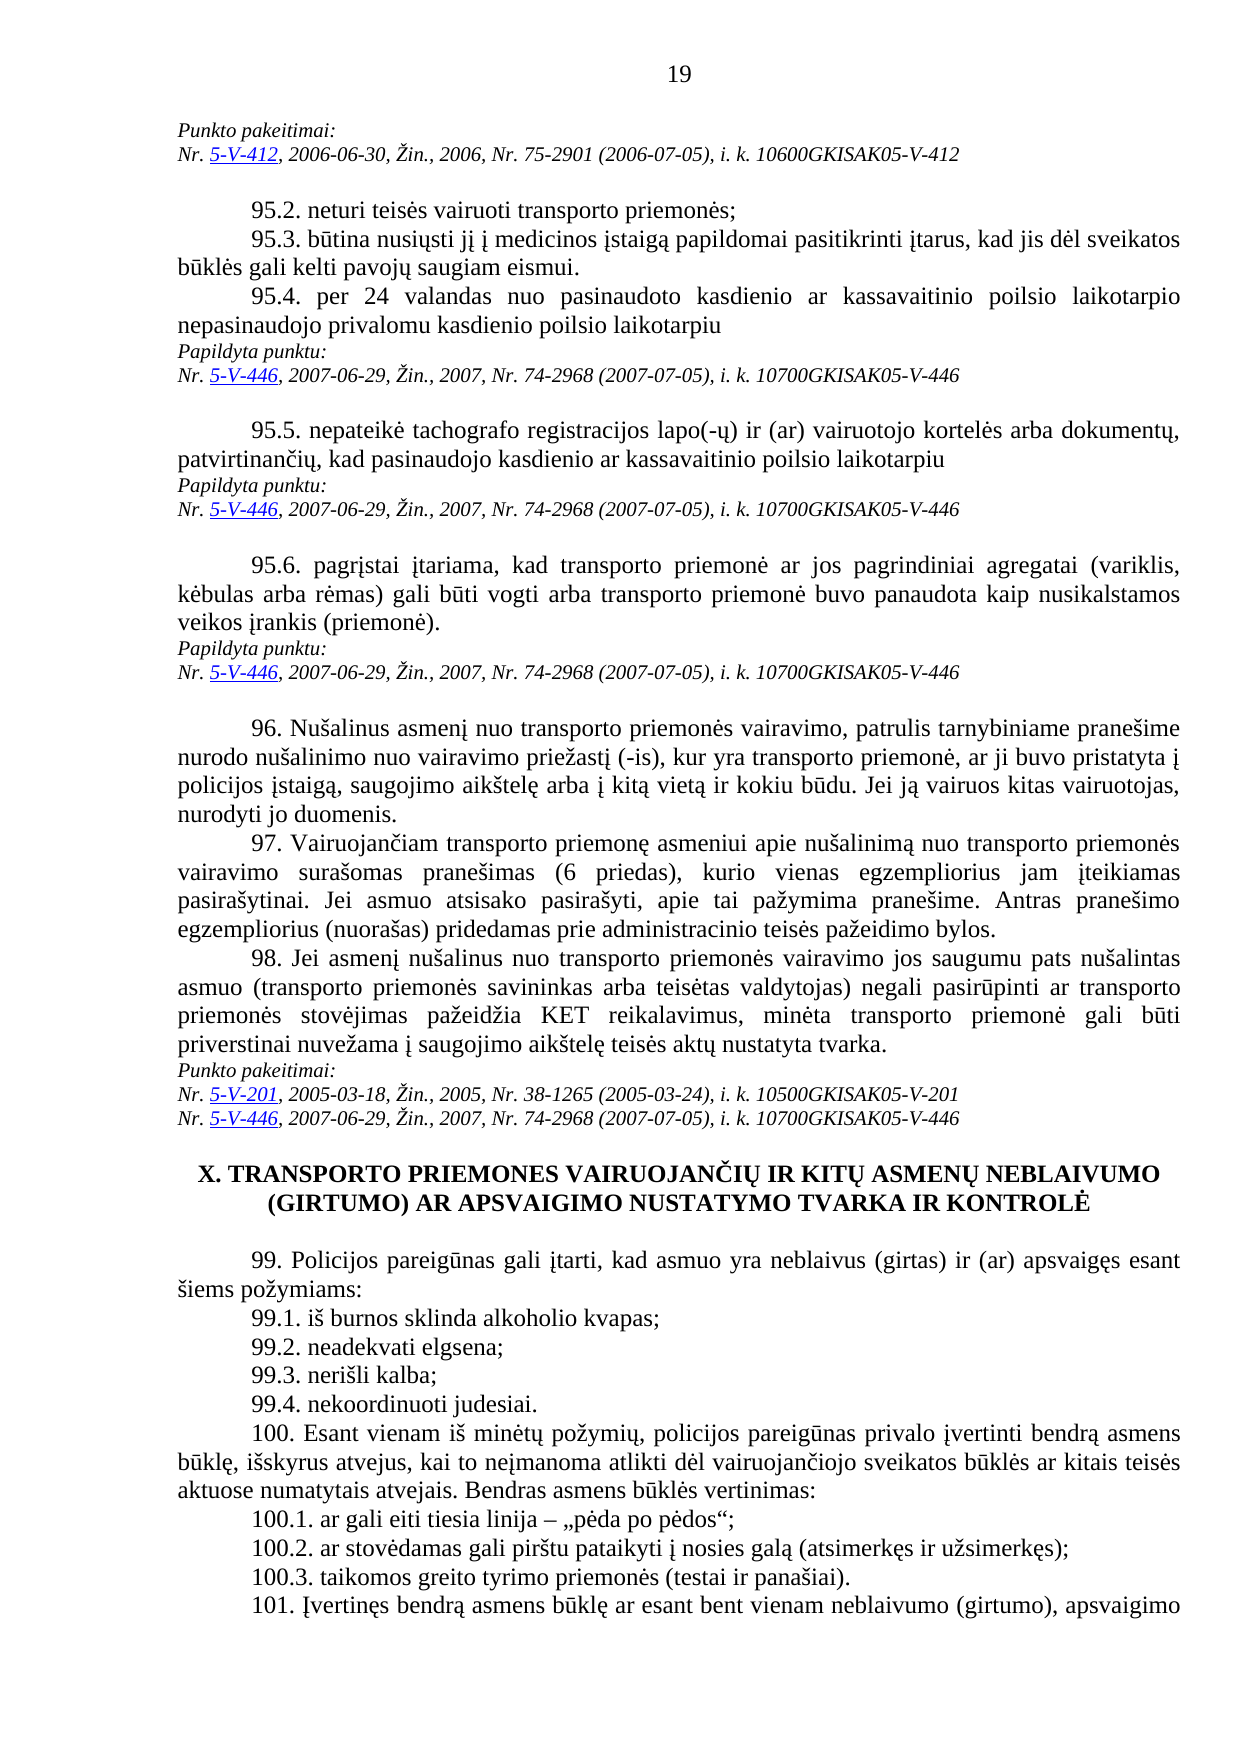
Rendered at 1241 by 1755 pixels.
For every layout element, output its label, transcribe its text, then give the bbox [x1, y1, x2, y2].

text 100.3. taikomos greito tyrimo priemonės (testai ir panašiai). [177, 1562, 1181, 1590]
text 99.4. nekoordinuoti judesiai. [177, 1389, 1181, 1418]
text Nr. 5-V-446, 2007-06-29, Žin., 2007, Nr. 74-2968 (2007-07-05), i. k. 10700GKISAK05-V-446 [177, 1106, 1181, 1130]
text 95.6. pagrįstai įtariama, kad transporto priemonė ar jos pagrindiniai agregatai (variklis, kėbulas arba rėmas) gali būti vogti arba transporto priemonė buvo panaudota kaip nusikalstamos veikos įrankis (priemonė). [177, 550, 1181, 636]
text 95.5. nepateikė tachografo registracijos lapo(-ų) ir (ar) vairuotojo kortelės arba dokumentų, patvirtinančių, kad pasinaudojo kasdienio ar kassavaitinio poilsio laikotarpiu [177, 416, 1181, 473]
text 96. Nušalinus asmenį nuo transporto priemonės vairavimo, patrulis tarnybiniame pranešime nurodo nušalinimo nuo vairavimo priežastį (-is), kur yra transporto priemonė, ar ji buvo pristatyta į policijos įstaigą, saugojimo aikštelę arba į kitą vietą ir kokiu būdu. Jei ją vairuos kitas vairuotojas, nurodyti jo duomenis. [177, 713, 1181, 828]
text 95.2. neturi teisės vairuoti transporto priemonės; [177, 195, 1181, 224]
text Nr. 5-V-412, 2006-06-30, Žin., 2006, Nr. 75-2901 (2006-07-05), i. k. 10600GKISAK05-V-412 [177, 142, 1181, 166]
text 100. Esant vienam iš minėtų požymių, policijos pareigūnas privalo įvertinti bendrą asmens būklę, išskyrus atvejus, kai to neįmanoma atlikti dėl vairuojančiojo sveikatos būklės ar kitais teisės aktuose numatytais atvejais. Bendras asmens būklės vertinimas: [177, 1418, 1181, 1504]
text 95.4. per 24 valandas nuo pasinaudoto kasdienio ar kassavaitinio poilsio laikotarpio nepasinaudojo privalomu kasdienio poilsio laikotarpiu [177, 281, 1181, 339]
text Papildyta punktu: [177, 473, 1181, 497]
text Nr. 5-V-201, 2005-03-18, Žin., 2005, Nr. 38-1265 (2005-03-24), i. k. 10500GKISAK05-V-201 [177, 1082, 1181, 1106]
text 97. Vairuojančiam transporto priemonę asmeniui apie nušalinimą nuo transporto priemonės vairavimo surašomas pranešimas (6 priedas), kurio vienas egzempliorius jam įteikiamas pasirašytinai. Jei asmuo atsisako pasirašyti, apie tai pažymima pranešime. Antras pranešimo egzempliorius (nuorašas) pridedamas prie administracinio teisės pažeidimo bylos. [177, 828, 1181, 943]
text Nr. 5-V-446, 2007-06-29, Žin., 2007, Nr. 74-2968 (2007-07-05), i. k. 10700GKISAK05-V-446 [177, 660, 1181, 684]
text Papildyta punktu: [177, 339, 1181, 363]
text 101. Įvertinęs bendrą asmens būklę ar esant bent vienam neblaivumo (girtumo), apsvaigimo [177, 1590, 1181, 1619]
text Punkto pakeitimai: [177, 118, 1181, 142]
text Nr. 5-V-446, 2007-06-29, Žin., 2007, Nr. 74-2968 (2007-07-05), i. k. 10700GKISAK05-V-446 [177, 363, 1181, 387]
text 98. Jei asmenį nušalinus nuo transporto priemonės vairavimo jos saugumu pats nušalintas asmuo (transporto priemonės savininkas arba teisėtas valdytojas) negali pasirūpinti ar transporto priemonės stovėjimas pažeidžia KET reikalavimus, minėta transporto priemonė gali būti priverstinai nuvežama į saugojimo aikštelę teisės aktų nustatyta tvarka. [177, 943, 1181, 1058]
text 100.1. ar gali eiti tiesia linija – „pėda po pėdos“; [177, 1504, 1181, 1533]
text 99.1. iš burnos sklinda alkoholio kvapas; [177, 1303, 1181, 1332]
text Nr. 5-V-446, 2007-06-29, Žin., 2007, Nr. 74-2968 (2007-07-05), i. k. 10700GKISAK05-V-446 [177, 497, 1181, 521]
text 100.2. ar stovėdamas gali pirštu pataikyti į nosies galą (atsimerkęs ir užsimerkęs); [177, 1533, 1181, 1562]
text Punkto pakeitimai: [177, 1058, 1181, 1082]
text 99. Policijos pareigūnas gali įtarti, kad asmuo yra neblaivus (girtas) ir (ar) apsvaigęs esant šiems požymiams: [177, 1245, 1181, 1303]
text X. TRANSPORTO PRIEMONES VAIRUOJANČIŲ IR KITŲ ASMENŲ NEBLAIVUMO (GIRTUMO) AR APSVAIGIMO NUSTATYMO TVARKA IR KONTROLĖ [177, 1159, 1181, 1217]
text Papildyta punktu: [177, 636, 1181, 660]
text 99.3. nerišli kalba; [177, 1360, 1181, 1389]
text 95.3. būtina nusiųsti jį į medicinos įstaigą papildomai pasitikrinti įtarus, kad jis dėl sveikatos būklės gali kelti pavojų saugiam eismui. [177, 224, 1181, 281]
text 99.2. neadekvati elgsena; [177, 1332, 1181, 1360]
